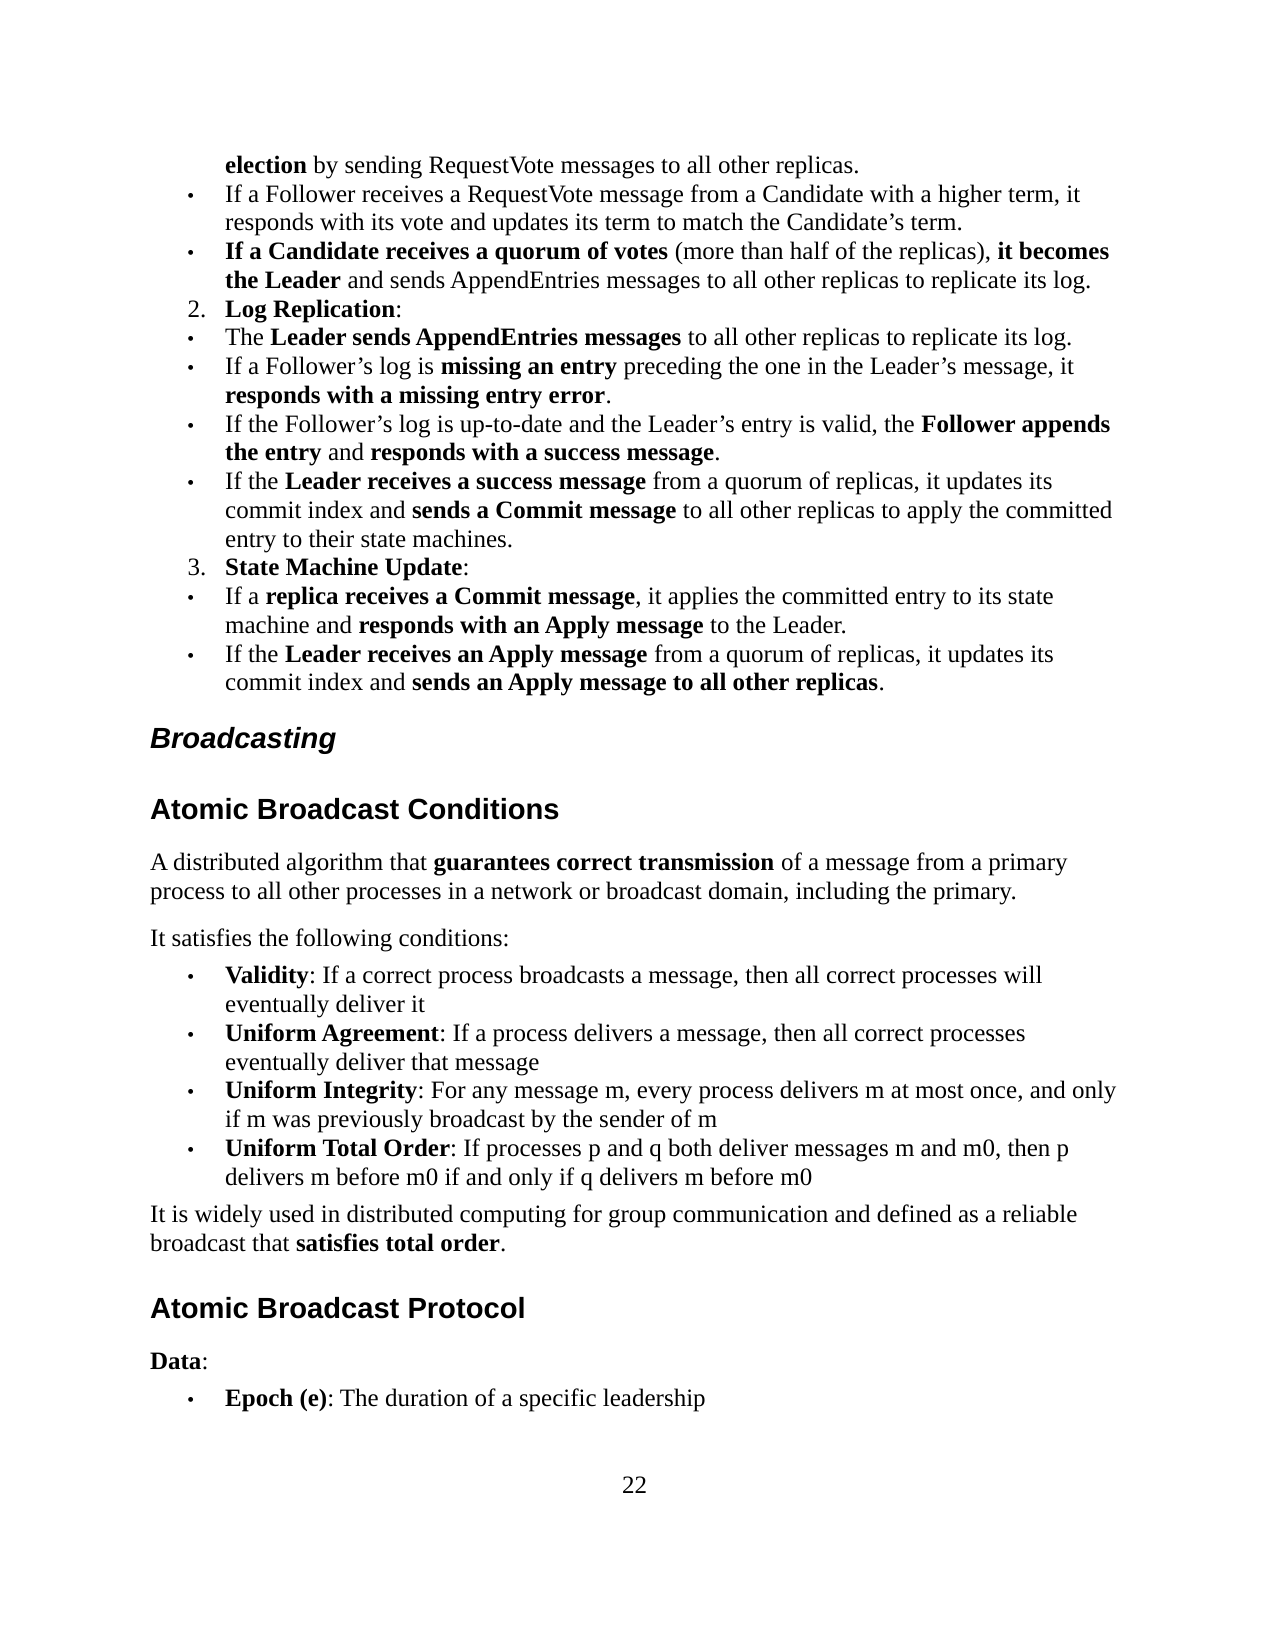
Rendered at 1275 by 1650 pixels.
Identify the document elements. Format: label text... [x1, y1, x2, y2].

subtitle Atomic Broadcast Conditions [150, 792, 1125, 826]
list Uniform Agreement: If a process delivers a message, then all correct processes eventually deliver that message [187, 1018, 1125, 1075]
list If the Leader receives a success message from a quorum of replicas, it updates its commit index and sends a Commit message to all other replicas to apply the committed entry to their state machines. [187, 466, 1125, 552]
list If a replica receives a Commit message, it applies the committed entry to its state machine and responds with an Apply message to the Leader. [187, 581, 1125, 639]
list If the Follower’s log is up-to-date and the Leader’s entry is valid, the Follower appends the entry and responds with a success message. [187, 409, 1125, 466]
list Uniform Total Order: If processes p and q both deliver messages m and m0, then p delivers m before m0 if and only if q delivers m before m0 [187, 1133, 1125, 1190]
list Validity: If a correct process broadcasts a message, then all correct processes will eventually deliver it [187, 960, 1125, 1018]
list If the Leader receives an Apply message from a quorum of replicas, it updates its commit index and sends an Apply message to all other replicas. [187, 639, 1125, 696]
list If a Follower’s log is missing an entry preceding the one in the Leader’s message, it responds with a missing entry error. [187, 351, 1125, 409]
list election by sending RequestVote messages to all other replicas. [187, 150, 1125, 179]
list State Machine Update: [187, 552, 1125, 581]
text Data: [150, 1346, 1125, 1374]
text It satisfies the following conditions: [150, 923, 1125, 951]
list The Leader sends AppendEntries messages to all other replicas to replicate its log. [187, 322, 1125, 351]
text A distributed algorithm that guarantees correct transmission of a message from a primary process to all other processes in a network or broadcast domain, including the primary. [150, 847, 1125, 905]
list Epoch (e): The duration of a specific leadership [187, 1383, 1125, 1412]
subtitle Broadcasting [150, 721, 1125, 755]
list If a Candidate receives a quorum of votes (more than half of the replicas), it becomes the Leader and sends AppendEntries messages to all other replicas to replicate its log. [187, 236, 1125, 294]
list Log Replication: [187, 294, 1125, 322]
list If a Follower receives a RequestVote message from a Candidate with a higher term, it responds with its vote and updates its term to match the Candidate’s term. [187, 179, 1125, 236]
list Uniform Integrity: For any message m, every process delivers m at most once, and only if m was previously broadcast by the sender of m [187, 1075, 1125, 1133]
text It is widely used in distributed computing for group communication and defined as a reliable broadcast that satisfies total order. [150, 1199, 1125, 1257]
subtitle Atomic Broadcast Protocol [150, 1291, 1125, 1324]
